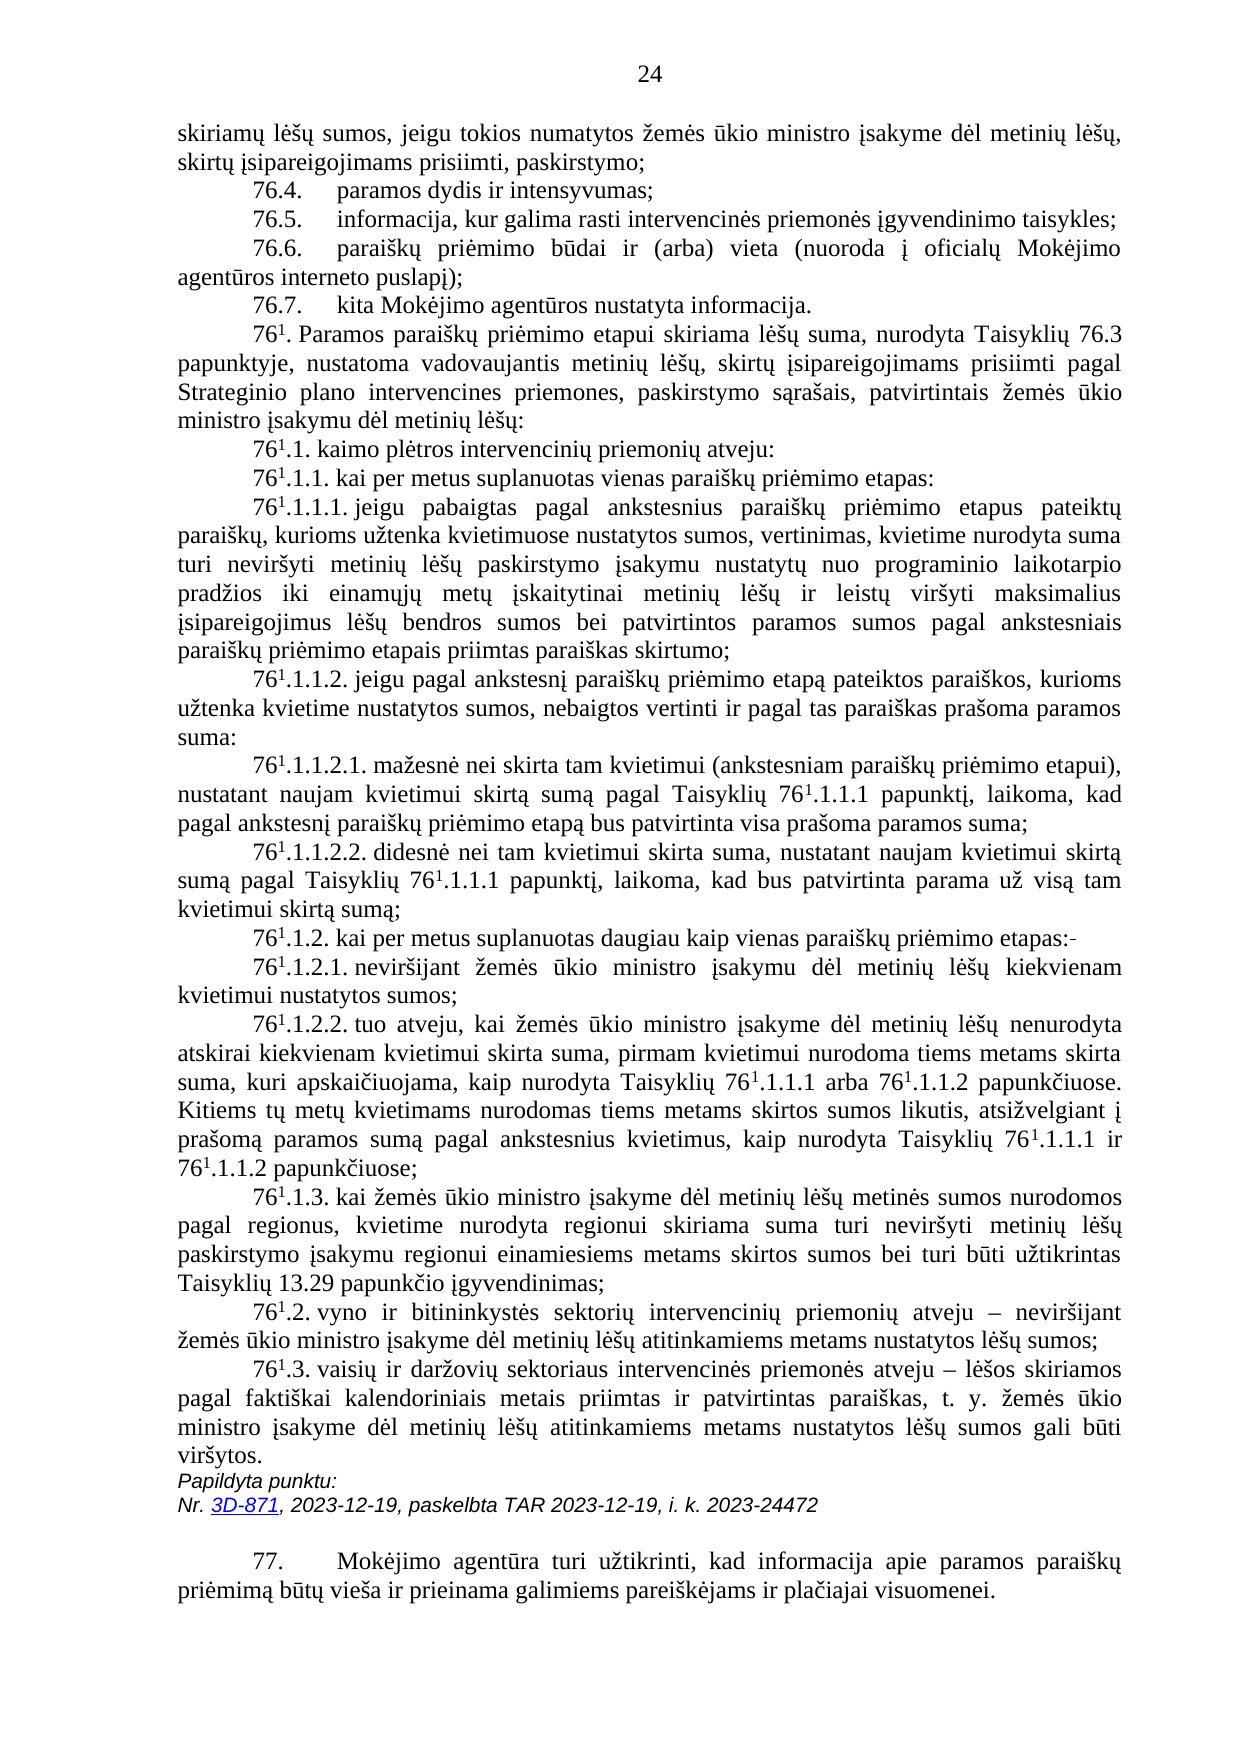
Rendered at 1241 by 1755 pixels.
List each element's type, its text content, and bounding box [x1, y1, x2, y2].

text 761.1.2. kai per metus suplanuotas daugiau kaip vienas paraiškų priėmimo etapas: [177, 923, 1122, 952]
text 76.5. informacija, kur galima rasti intervencinės priemonės įgyvendinimo taisykles; [177, 204, 1122, 233]
text 761.1.1.1. jeigu pabaigtas pagal ankstesnius paraiškų priėmimo etapus pateiktų paraiškų, kurioms užtenka kvietimuose nustatytos sumos, vertinimas, kvietime nurodyta suma turi neviršyti metinių lėšų paskirstymo įsakymu nustatytų nuo programinio laikotarpio pradžios iki einamųjų metų įskaitytinai metinių lėšų ir leistų viršyti maksimalius įsipareigojimus lėšų bendros sumos bei patvirtintos paramos sumos pagal ankstesniais paraiškų priėmimo etapais priimtas paraiškas skirtumo; [177, 492, 1122, 664]
text 761.1.2.1. neviršijant žemės ūkio ministro įsakymu dėl metinių lėšų kiekvienam kvietimui nustatytos sumos; [177, 952, 1122, 1009]
text 76.6. paraiškų priėmimo būdai ir (arba) vieta (nuoroda į oficialų Mokėjimo agentūros interneto puslapį); [177, 233, 1122, 291]
text 761.3. vaisių ir daržovių sektoriaus intervencinės priemonės atveju – lėšos skiriamos pagal faktiškai kalendoriniais metais priimtas ir patvirtintas paraiškas, t. y. žemės ūkio ministro įsakyme dėl metinių lėšų atitinkamiems metams nustatytos lėšų sumos gali būti viršytos. [177, 1354, 1122, 1469]
text 761.1.1.2.2. didesnė nei tam kvietimui skirta suma, nustatant naujam kvietimui skirtą sumą pagal Taisyklių 761.1.1.1 papunktį, laikoma, kad bus patvirtinta parama už visą tam kvietimui skirtą sumą; [177, 837, 1122, 923]
text 76.7. kita Mokėjimo agentūros nustatyta informacija. [177, 291, 1122, 319]
text 761. Paramos paraiškų priėmimo etapui skiriama lėšų suma, nurodyta Taisyklių 76.3 papunktyje, nustatoma vadovaujantis metinių lėšų, skirtų įsipareigojimams prisiimti pagal Strateginio plano intervencines priemones, paskirstymo sąrašais, patvirtintais žemės ūkio ministro įsakymu dėl metinių lėšų: [177, 319, 1122, 434]
text 761.2. vyno ir bitininkystės sektorių intervencinių priemonių atveju – neviršijant žemės ūkio ministro įsakyme dėl metinių lėšų atitinkamiems metams nustatytos lėšų sumos; [177, 1297, 1122, 1354]
text 761.1. kaimo plėtros intervencinių priemonių atveju: [177, 434, 1122, 463]
text 761.1.1. kai per metus suplanuotas vienas paraiškų priėmimo etapas: [177, 463, 1122, 492]
text Nr. 3D-871, 2023-12-19, paskelbta TAR 2023-12-19, i. k. 2023-24472 [177, 1493, 1122, 1517]
text Papildyta punktu: [177, 1469, 1122, 1493]
text 761.1.3. kai žemės ūkio ministro įsakyme dėl metinių lėšų metinės sumos nurodomos pagal regionus, kvietime nurodyta regionui skiriama suma turi neviršyti metinių lėšų paskirstymo įsakymu regionui einamiesiems metams skirtos sumos bei turi būti užtikrintas Taisyklių 13.29 papunkčio įgyvendinimas; [177, 1182, 1122, 1297]
text 761.1.1.2.1. mažesnė nei skirta tam kvietimui (ankstesniam paraiškų priėmimo etapui), nustatant naujam kvietimui skirtą sumą pagal Taisyklių 761.1.1.1 papunktį, laikoma, kad pagal ankstesnį paraiškų priėmimo etapą bus patvirtinta visa prašoma paramos suma; [177, 751, 1122, 837]
text 77. Mokėjimo agentūra turi užtikrinti, kad informacija apie paramos paraiškų priėmimą būtų vieša ir prieinama galimiems pareiškėjams ir plačiajai visuomenei. [177, 1546, 1122, 1603]
text 76.4. paramos dydis ir intensyvumas; [177, 176, 1122, 204]
text 761.1.1.2. jeigu pagal ankstesnį paraiškų priėmimo etapą pateiktos paraiškos, kurioms užtenka kvietime nustatytos sumos, nebaigtos vertinti ir pagal tas paraiškas prašoma paramos suma: [177, 664, 1122, 751]
text 761.1.2.2. tuo atveju, kai žemės ūkio ministro įsakyme dėl metinių lėšų nenurodyta atskirai kiekvienam kvietimui skirta suma, pirmam kvietimui nurodoma tiems metams skirta suma, kuri apskaičiuojama, kaip nurodyta Taisyklių 761.1.1.1 arba 761.1.1.2 papunkčiuose. Kitiems tų metų kvietimams nurodomas tiems metams skirtos sumos likutis, atsižvelgiant į prašomą paramos sumą pagal ankstesnius kvietimus, kaip nurodyta Taisyklių 761.1.1.1 ir 761.1.1.2 papunkčiuose; [177, 1009, 1122, 1182]
text skiriamų lėšų sumos, jeigu tokios numatytos žemės ūkio ministro įsakyme dėl metinių lėšų, skirtų įsipareigojimams prisiimti, paskirstymo; [177, 118, 1122, 176]
